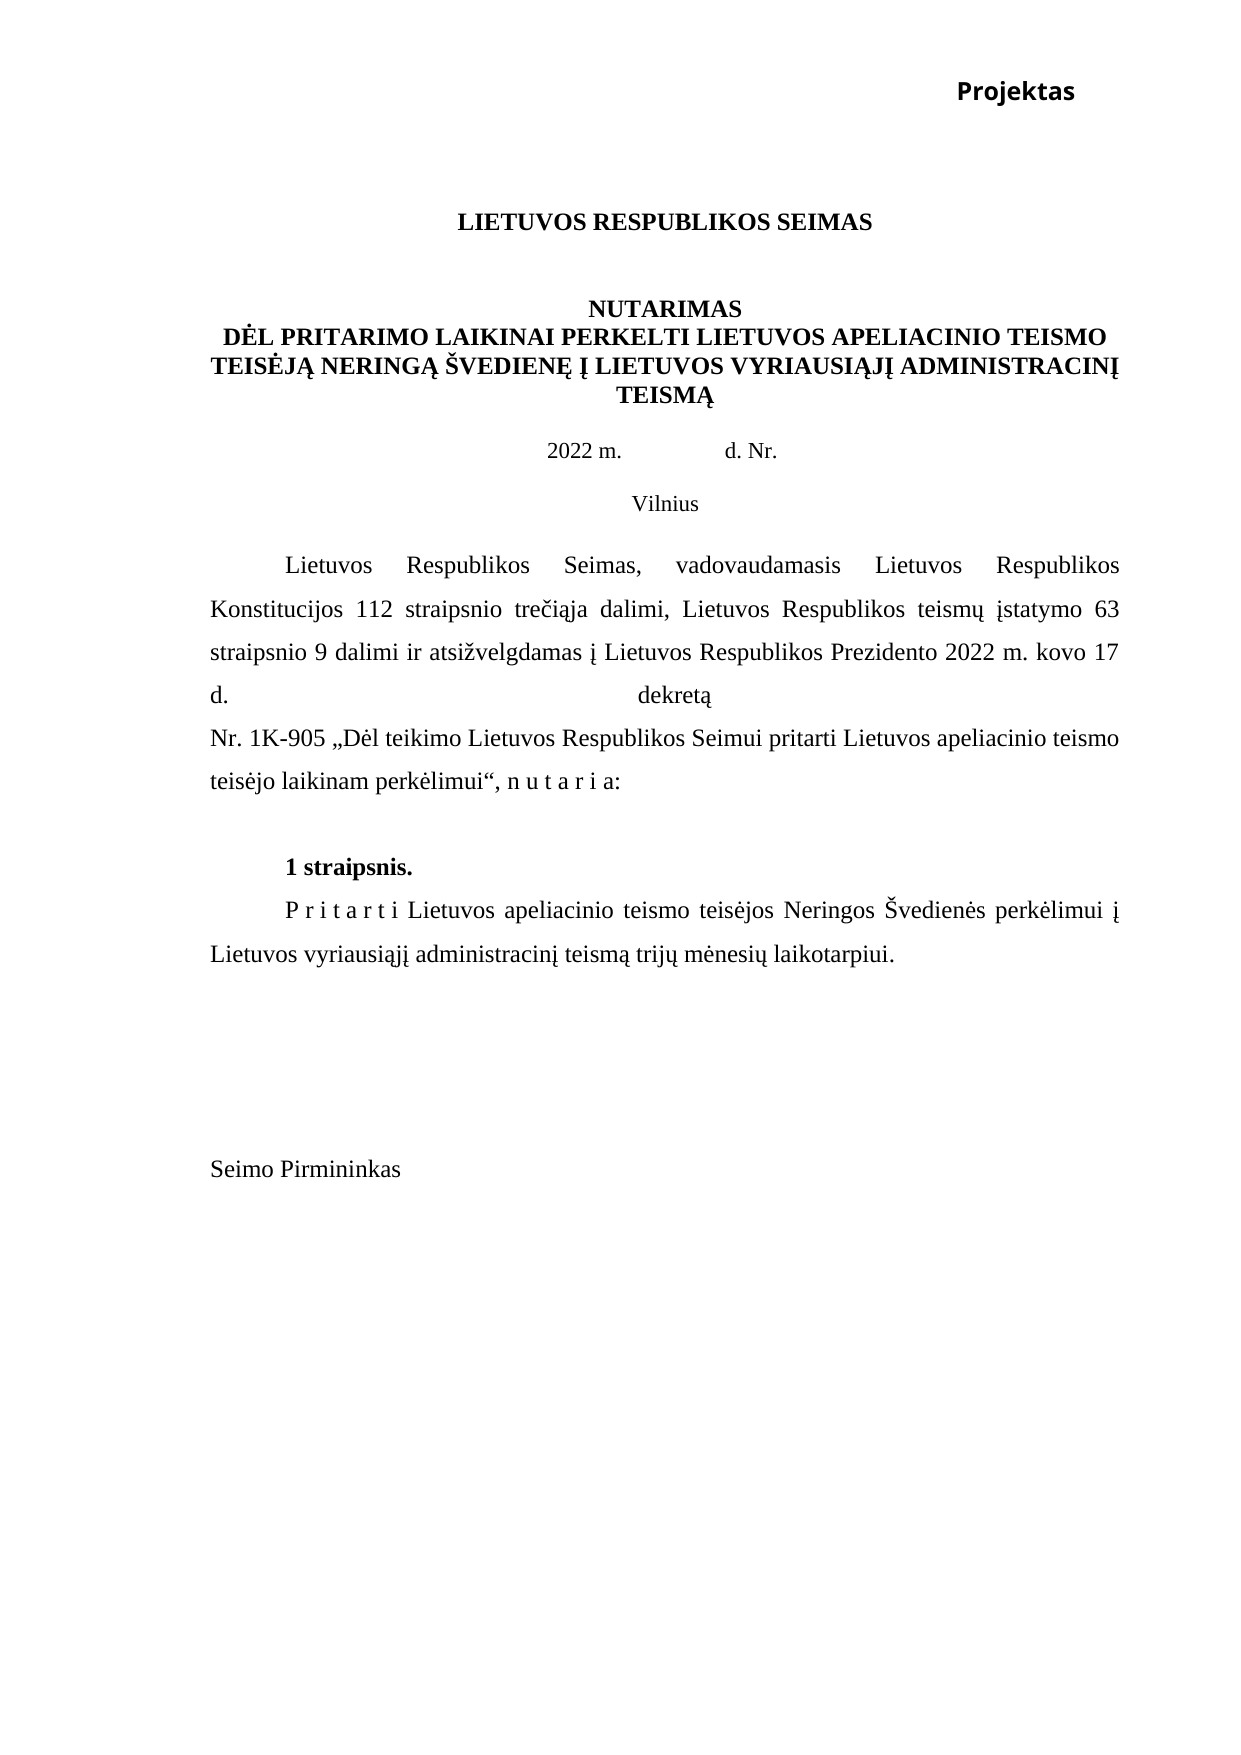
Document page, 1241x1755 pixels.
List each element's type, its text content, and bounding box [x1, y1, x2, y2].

text Seimo Pirmininkas [210, 1154, 1120, 1183]
text Pritarti Lietuvos apeliacinio teismo teisėjos Neringos Švedienės perkėlimui į Lietuvos vyriausiąjį administracinį teismą trijų mėnesių laikotarpiui. [210, 896, 1120, 967]
text Vilnius [210, 490, 1120, 517]
text NUTARIMAS [210, 294, 1120, 322]
text 2022 m. d. Nr. [210, 437, 1120, 464]
text DĖL PRITARIMO LAIKINAI PERKELTI lietuvos apeliacinio teismo teisėją NERINGĄ ŠVEDIenę į LIETUVOS vyriausiąjį administracinį teismą [210, 322, 1120, 409]
text Lietuvos Respublikos Seimas, vadovaudamasis Lietuvos Respublikos Konstitucijos 112 straipsnio trečiąja dalimi, Lietuvos Respublikos teismų įstatymo 63 straipsnio 9 dalimi ir atsižvelgdamas į Lietuvos Respublikos Prezidento 2022 m. kovo 17 d. dekretą Nr. 1K-905 „Dėl teikimo Lietuvos Respublikos Seimui pritarti Lietuvos apeliacinio teismo teisėjo laikinam perkėlimui“, nutaria: [210, 551, 1120, 795]
text 1 straipsnis. [210, 852, 1120, 881]
text LIETUVOS RESPUBLIKOS SEIMAS [210, 207, 1120, 236]
